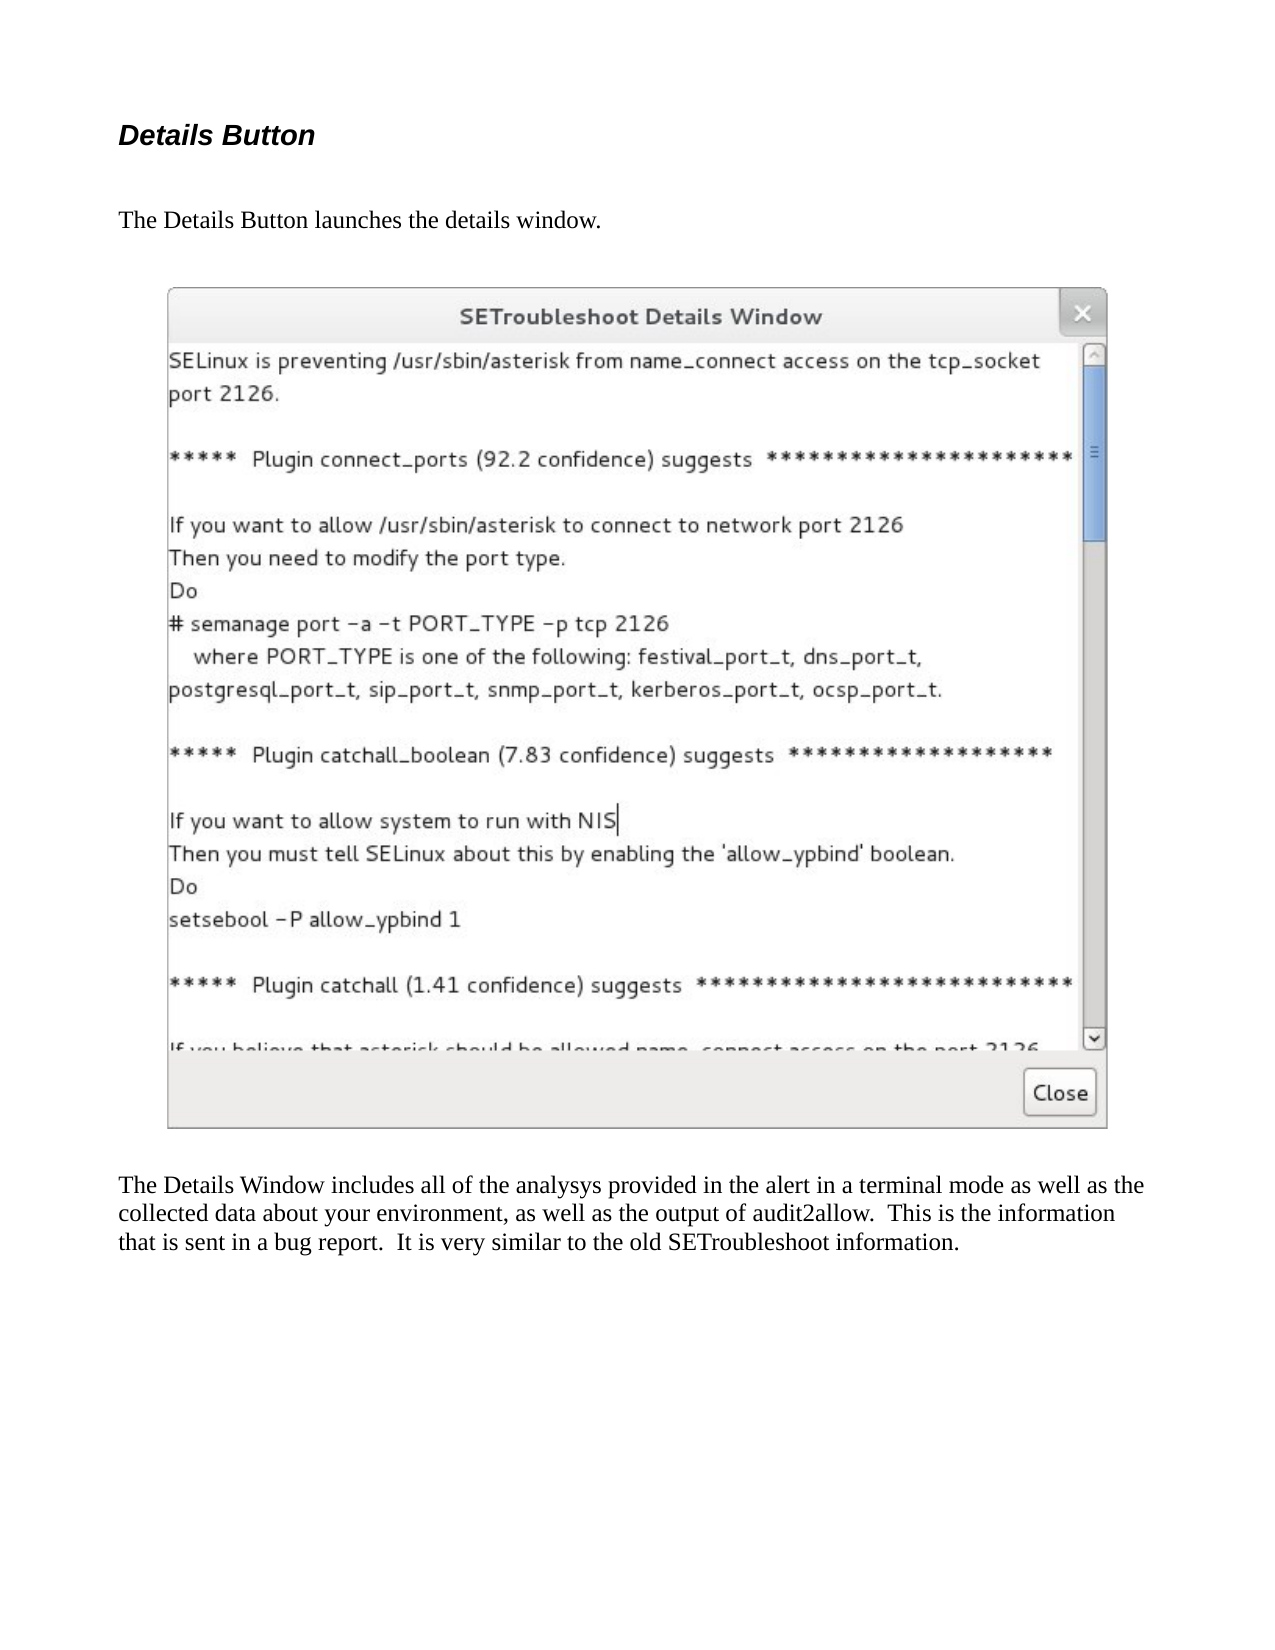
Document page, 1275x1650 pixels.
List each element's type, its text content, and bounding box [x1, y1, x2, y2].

text The Details Window includes all of the analysys provided in the alert in a terminal mode as well as the collected data about your environment, as well as the output of audit2allow. This is the information that is sent in a bug report. It is very similar to the old SETroubleshoot information. [118, 1170, 1157, 1256]
text The Details Button launches the details window. [118, 205, 1157, 234]
picture [167, 287, 1108, 1129]
subtitle Details Button [118, 118, 1157, 152]
